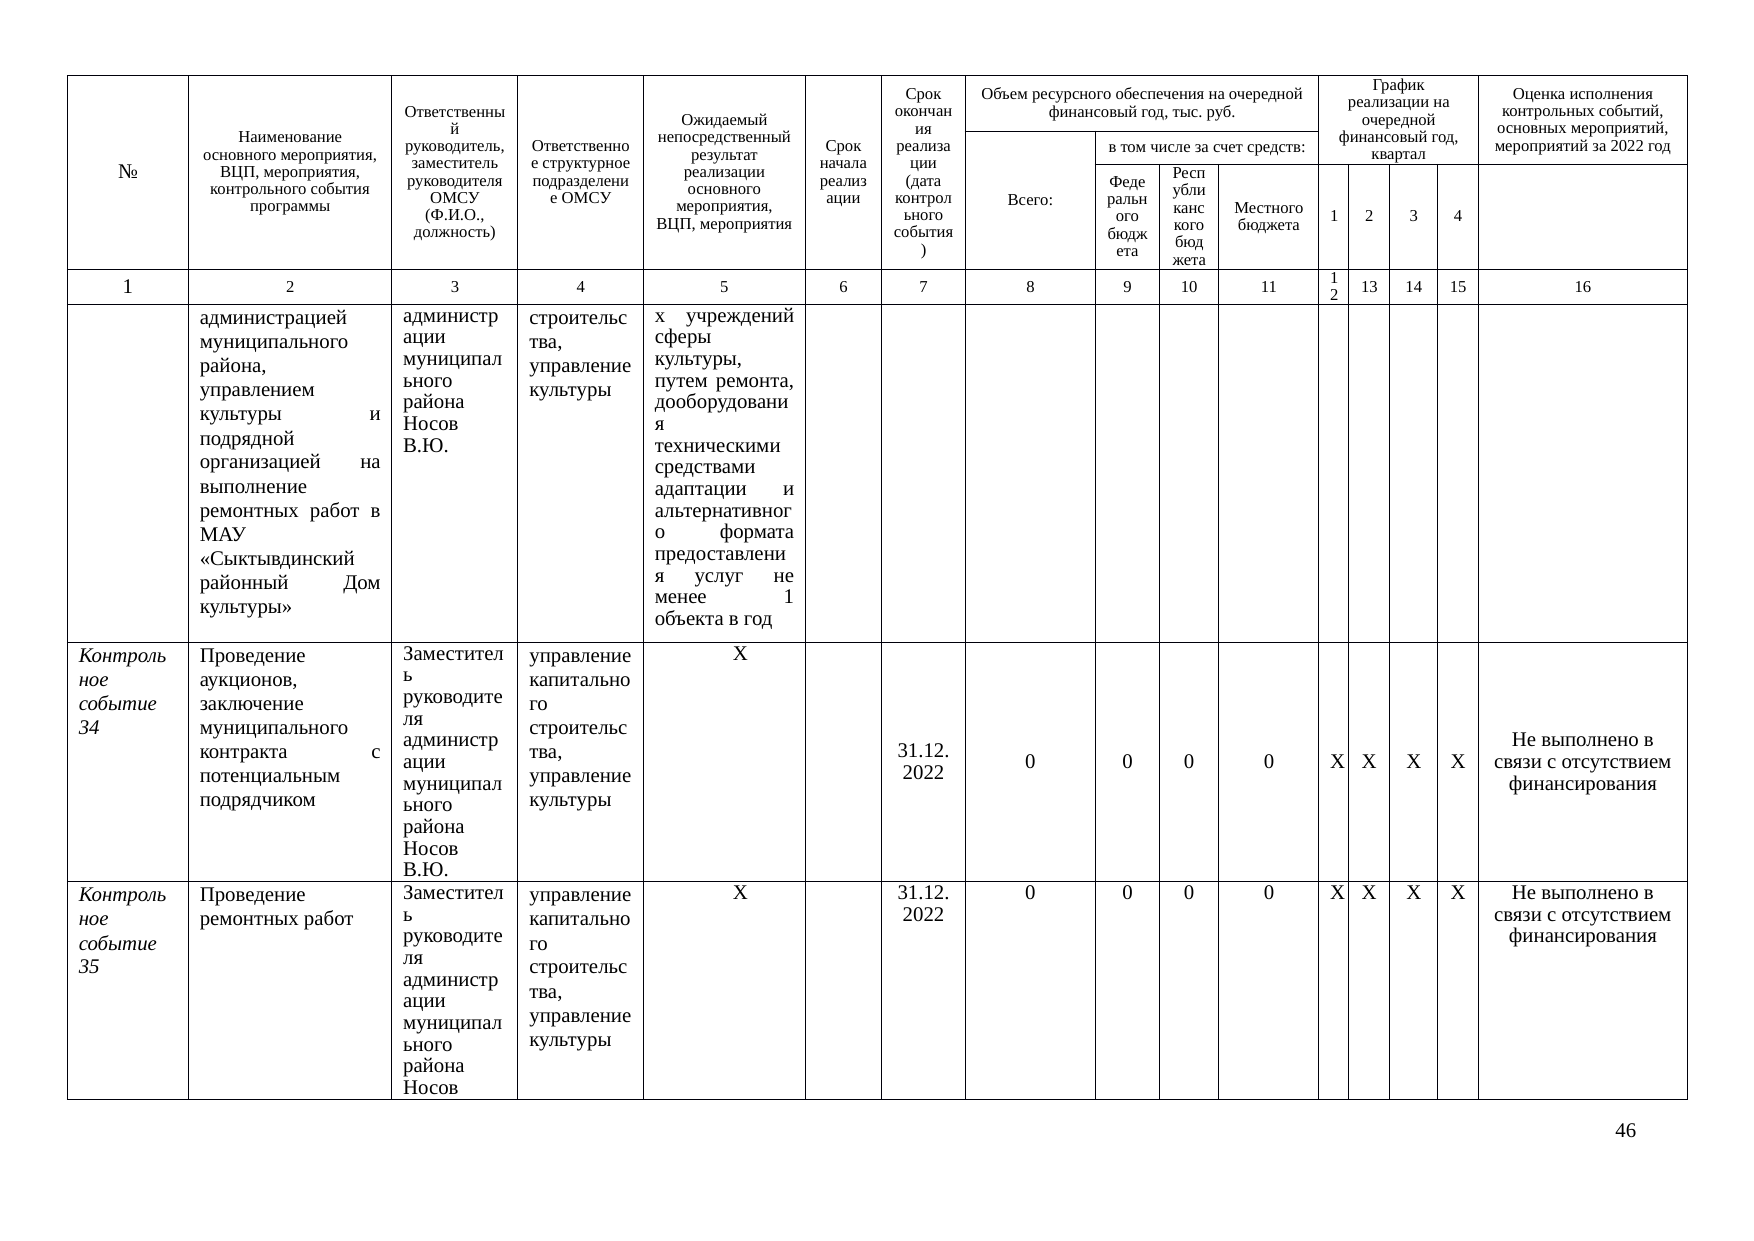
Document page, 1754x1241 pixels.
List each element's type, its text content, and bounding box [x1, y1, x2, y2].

table_cell 0 [966, 643, 1095, 881]
table_header Ответственный руководитель, заместитель руководителя ОМСУ (Ф.И.О., должность) [392, 76, 517, 268]
table_cell [1438, 305, 1478, 642]
table_cell Республиканского бюджета [1160, 165, 1218, 268]
table_cell [806, 305, 881, 642]
table_cell Х [1390, 882, 1437, 1099]
table_cell [1390, 305, 1437, 642]
table_header Срок начала реализации [806, 76, 881, 268]
table_cell 13 [1349, 270, 1389, 304]
table_cell Х [1390, 643, 1437, 881]
table_cell Заместитель руководителя администрации муниципального района Носов [392, 882, 517, 1099]
table_cell 12 [1319, 270, 1348, 304]
table_cell 2 [189, 270, 391, 304]
table_cell 1 [68, 270, 188, 304]
table_cell 2 [1349, 165, 1389, 268]
table_cell 16 [1479, 270, 1687, 304]
table_cell 3 [392, 270, 517, 304]
table_header Срок окончания реализации (дата контрольного события) [882, 76, 965, 268]
table_cell 0 [1219, 882, 1318, 1099]
table_cell [1479, 305, 1687, 642]
table_cell 0 [1096, 882, 1159, 1099]
table_cell 7 [882, 270, 965, 304]
table_cell управление капитального строительства, управление культуры [518, 882, 643, 1099]
table_cell [1479, 165, 1687, 268]
table_cell Не выполнено в связи с отсутствием финансирования [1479, 882, 1687, 1099]
table_cell Х [644, 643, 805, 881]
table_cell Х [1319, 882, 1348, 1099]
table_cell в том числе за счет средств: [1096, 132, 1318, 164]
table_cell 9 [1096, 270, 1159, 304]
table_cell [1319, 305, 1348, 642]
table_cell Х [1349, 643, 1389, 881]
table_cell Х [644, 882, 805, 1099]
table_cell Заместитель руководителя администрации муниципального района Носов В.Ю. [392, 643, 517, 881]
table_header График реализации на очередной финансовый год, квартал [1319, 76, 1478, 164]
table_cell 0 [1219, 643, 1318, 881]
table_cell Контрольное событие 34 [68, 643, 188, 881]
table_cell 15 [1438, 270, 1478, 304]
table_cell 1 [1319, 165, 1348, 268]
table_cell [1096, 305, 1159, 642]
table_header № [68, 76, 188, 268]
table_cell х учреждений сферы культуры, путем ремонта, дооборудования техническими средствами адаптации и альтернативного формата предоставления услуг не менее 1 объекта в год [644, 305, 805, 642]
table_cell 5 [644, 270, 805, 304]
table_cell 10 [1160, 270, 1218, 304]
table_cell Контрольное событие 35 [68, 882, 188, 1099]
table_cell [806, 882, 881, 1099]
table_cell 14 [1390, 270, 1437, 304]
table_cell Всего: [966, 132, 1095, 268]
table_header Наименование основного мероприятия, ВЦП, мероприятия, контрольного события программы [189, 76, 391, 268]
table_cell [68, 305, 188, 642]
table_cell Х [1349, 882, 1389, 1099]
table_header Оценка исполнения контрольных событий, основных мероприятий, мероприятий за 2022 год [1479, 76, 1687, 164]
table_cell строительства, управление культуры [518, 305, 643, 642]
table_cell 0 [1096, 643, 1159, 881]
table_cell [966, 305, 1095, 642]
table_cell 31.12.2022 [882, 643, 965, 881]
table_cell Проведение ремонтных работ [189, 882, 391, 1099]
table_cell 4 [518, 270, 643, 304]
table_cell Х [1438, 882, 1478, 1099]
table_cell 3 [1390, 165, 1437, 268]
table_cell Х [1319, 643, 1348, 881]
table_cell 31.12.2022 [882, 882, 965, 1099]
table_cell Проведение аукционов, заключение муниципального контракта с потенциальным подрядчиком [189, 643, 391, 881]
table_cell 8 [966, 270, 1095, 304]
table_cell 11 [1219, 270, 1318, 304]
table_cell 0 [1160, 882, 1218, 1099]
table_header Ожидаемый непосредственный результат реализации основного мероприятия, ВЦП, мероприятия [644, 76, 805, 268]
table_cell [1160, 305, 1218, 642]
table_cell управление капитального строительства, управление культуры [518, 643, 643, 881]
table_cell [882, 305, 965, 642]
table_cell Местного бюджета [1219, 165, 1318, 268]
table_header Объем ресурсного обеспечения на очередной финансовый год, тыс. руб. [966, 76, 1318, 131]
table_cell Х [1438, 643, 1478, 881]
table_cell [1219, 305, 1318, 642]
table_cell Не выполнено в связи с отсутствием финансирования [1479, 643, 1687, 881]
table_cell 0 [1160, 643, 1218, 881]
table_cell 4 [1438, 165, 1478, 268]
table_cell 0 [966, 882, 1095, 1099]
table_cell 6 [806, 270, 881, 304]
table_cell Федерального бюджета [1096, 165, 1159, 268]
table_cell [806, 643, 881, 881]
table_cell администрации муниципального района Носов В.Ю. [392, 305, 517, 642]
table_header Ответственное структурное подразделение ОМСУ [518, 76, 643, 268]
table_cell [1349, 305, 1389, 642]
table_cell администрацией муниципального района, управлением культуры и подрядной организацией на выполнение ремонтных работ в МАУ «Сыктывдинский районный Дом культуры» [189, 305, 391, 642]
